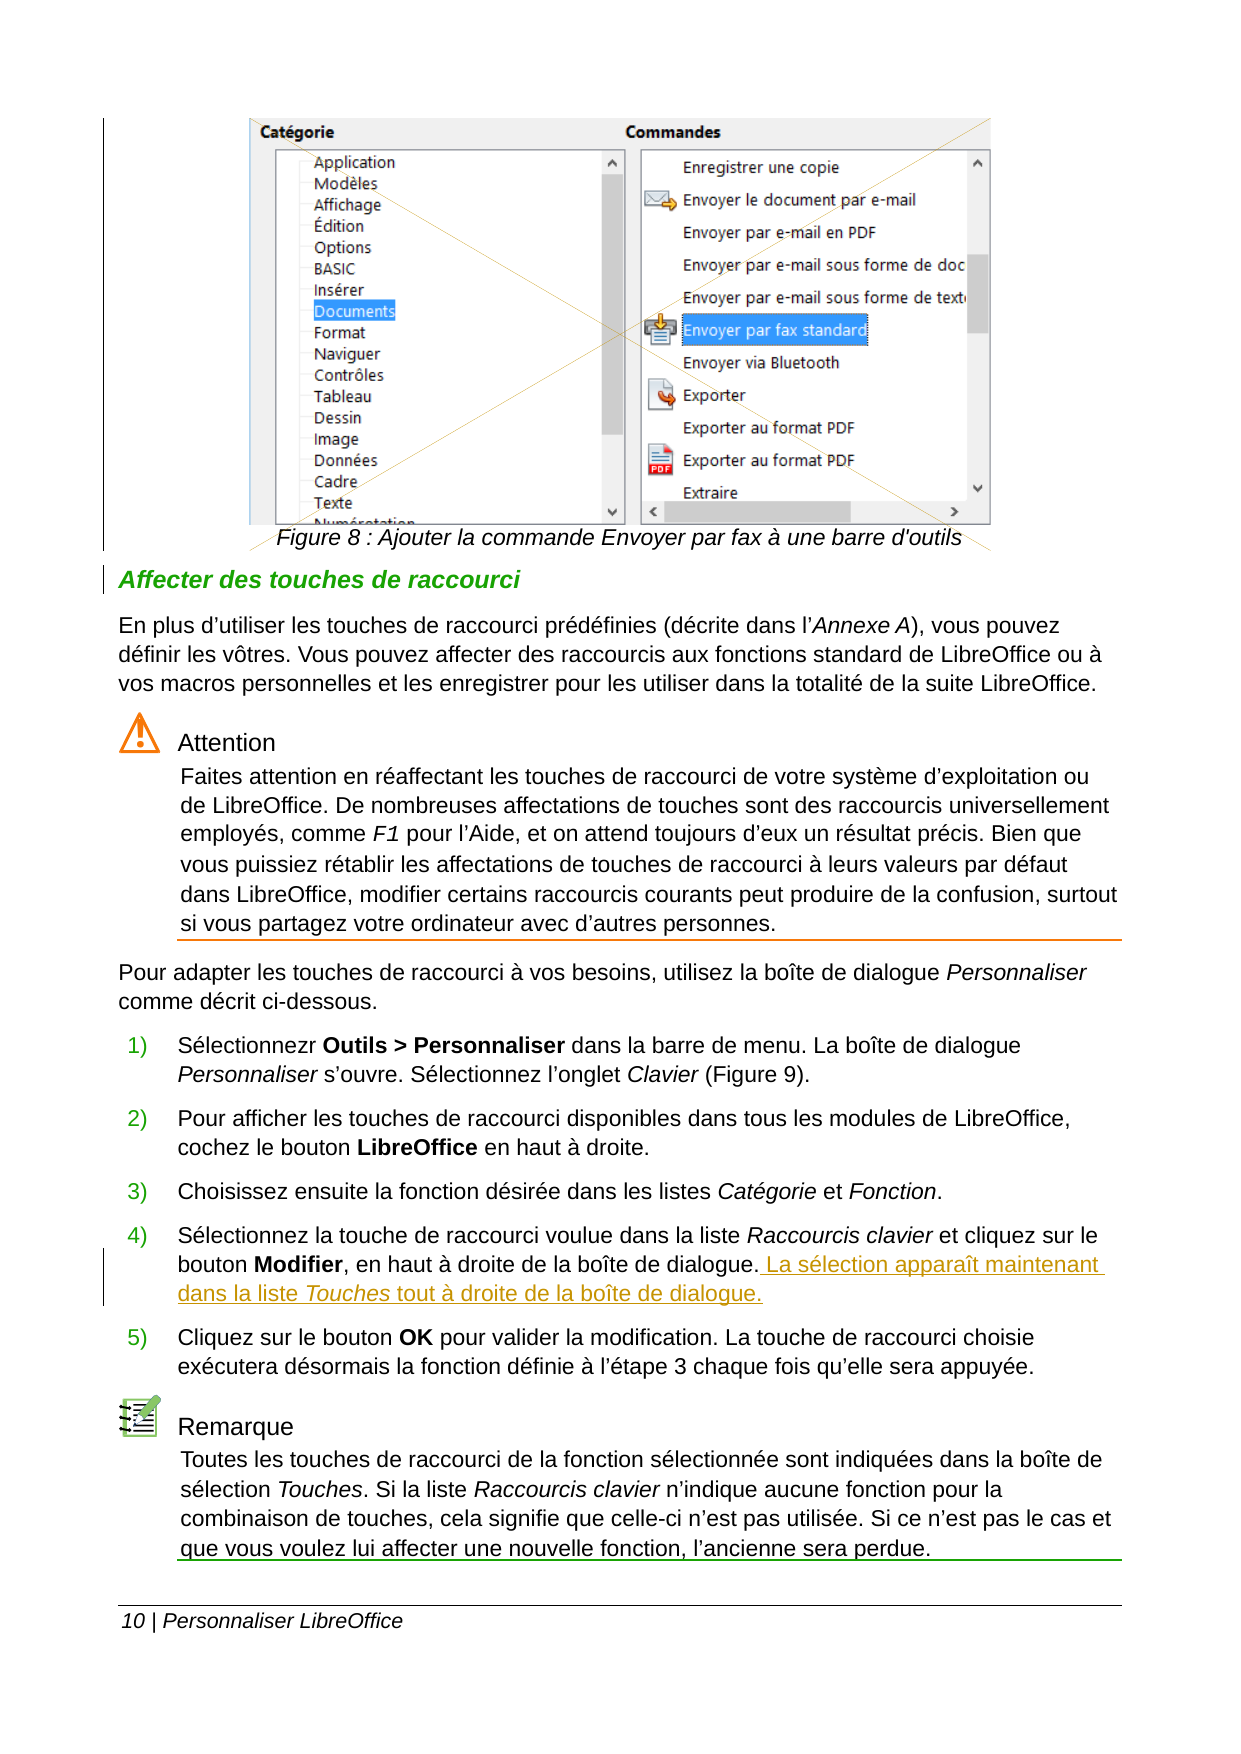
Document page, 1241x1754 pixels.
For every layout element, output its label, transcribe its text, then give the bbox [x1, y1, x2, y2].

list Cliquez sur le bouton OK pour valider la modification. La touche de raccourci choisie exécutera désormais la fonction définie à l’étape 3 chaque fois qu’elle sera appuyée. [148, 1321, 1122, 1379]
picture [622, 119, 991, 525]
picture [252, 118, 988, 333]
picture [296, 336, 944, 525]
list Pour afficher les touches de raccourci disponibles dans tous les modules de LibreOffice, cochez le bouton LibreOffice en haut à droite. [148, 1102, 1122, 1160]
list Sélectionnezr Outils > Personnaliser dans la barre de menu. La boîte de dialogue Personnaliser s’ouvre. Sélectionnez l’onglet Clavier (Figure 9). [148, 1029, 1122, 1087]
text Toutes les touches de raccourci de la fonction sélectionnée sont indiquées dans la boîte de sélection Touches. Si la liste Raccourcis clavier n’indique aucune fonction pour la combinaison de touches, cela signifie que celle-ci n’est pas utilisée. Si ce n’est pas le cas et que vous voulez lui affecter une nouvelle fonction, l’ancienne sera perdue. [177, 1440, 1122, 1559]
list Remarque [118, 1394, 1122, 1440]
list Attention [118, 711, 1122, 757]
text En plus d’utiliser les touches de raccourci prédéfinies (décrite dans l’Annexe A), vous pouvez définir les vôtres. Vous pouvez affecter des raccourcis aux fonctions standard de LibreOffice ou à vos macros personnelles et les enregistrer pour les utiliser dans la totalité de la suite LibreOffice. [118, 609, 1122, 697]
list Sélectionnez la touche de raccourci voulue dans la liste Raccourcis clavier et cliquez sur le bouton Modifier, en haut à droite de la boîte de dialogue. La sélection apparaît maintenant dans la liste Touches tout à droite de la boîte de dialogue. [148, 1219, 1122, 1306]
list Choisissez ensuite la fonction désirée dans les listes Catégorie et Fonction. [148, 1175, 1122, 1204]
text Pour adapter les touches de raccourci à vos besoins, utilisez la boîte de dialogue Personnaliser comme décrit ci-dessous. [118, 956, 1122, 1014]
picture [249, 119, 618, 525]
text Faites attention en réaffectant les touches de raccourci de votre système d’exploitation ou de LibreOffice. De nombreuses affectations de touches sont des raccourcis universellement employés, comme F1 pour l’Aide, et on attend toujours d’eux un résultat précis. Bien que vous puissiez rétablir les affectations de touches de raccourci à leurs valeurs par défaut dans LibreOffice, modifier certains raccourcis courants peut produire de la confusion, surtout si vous partagez votre ordinateur avec d’autres personnes. [177, 757, 1122, 939]
